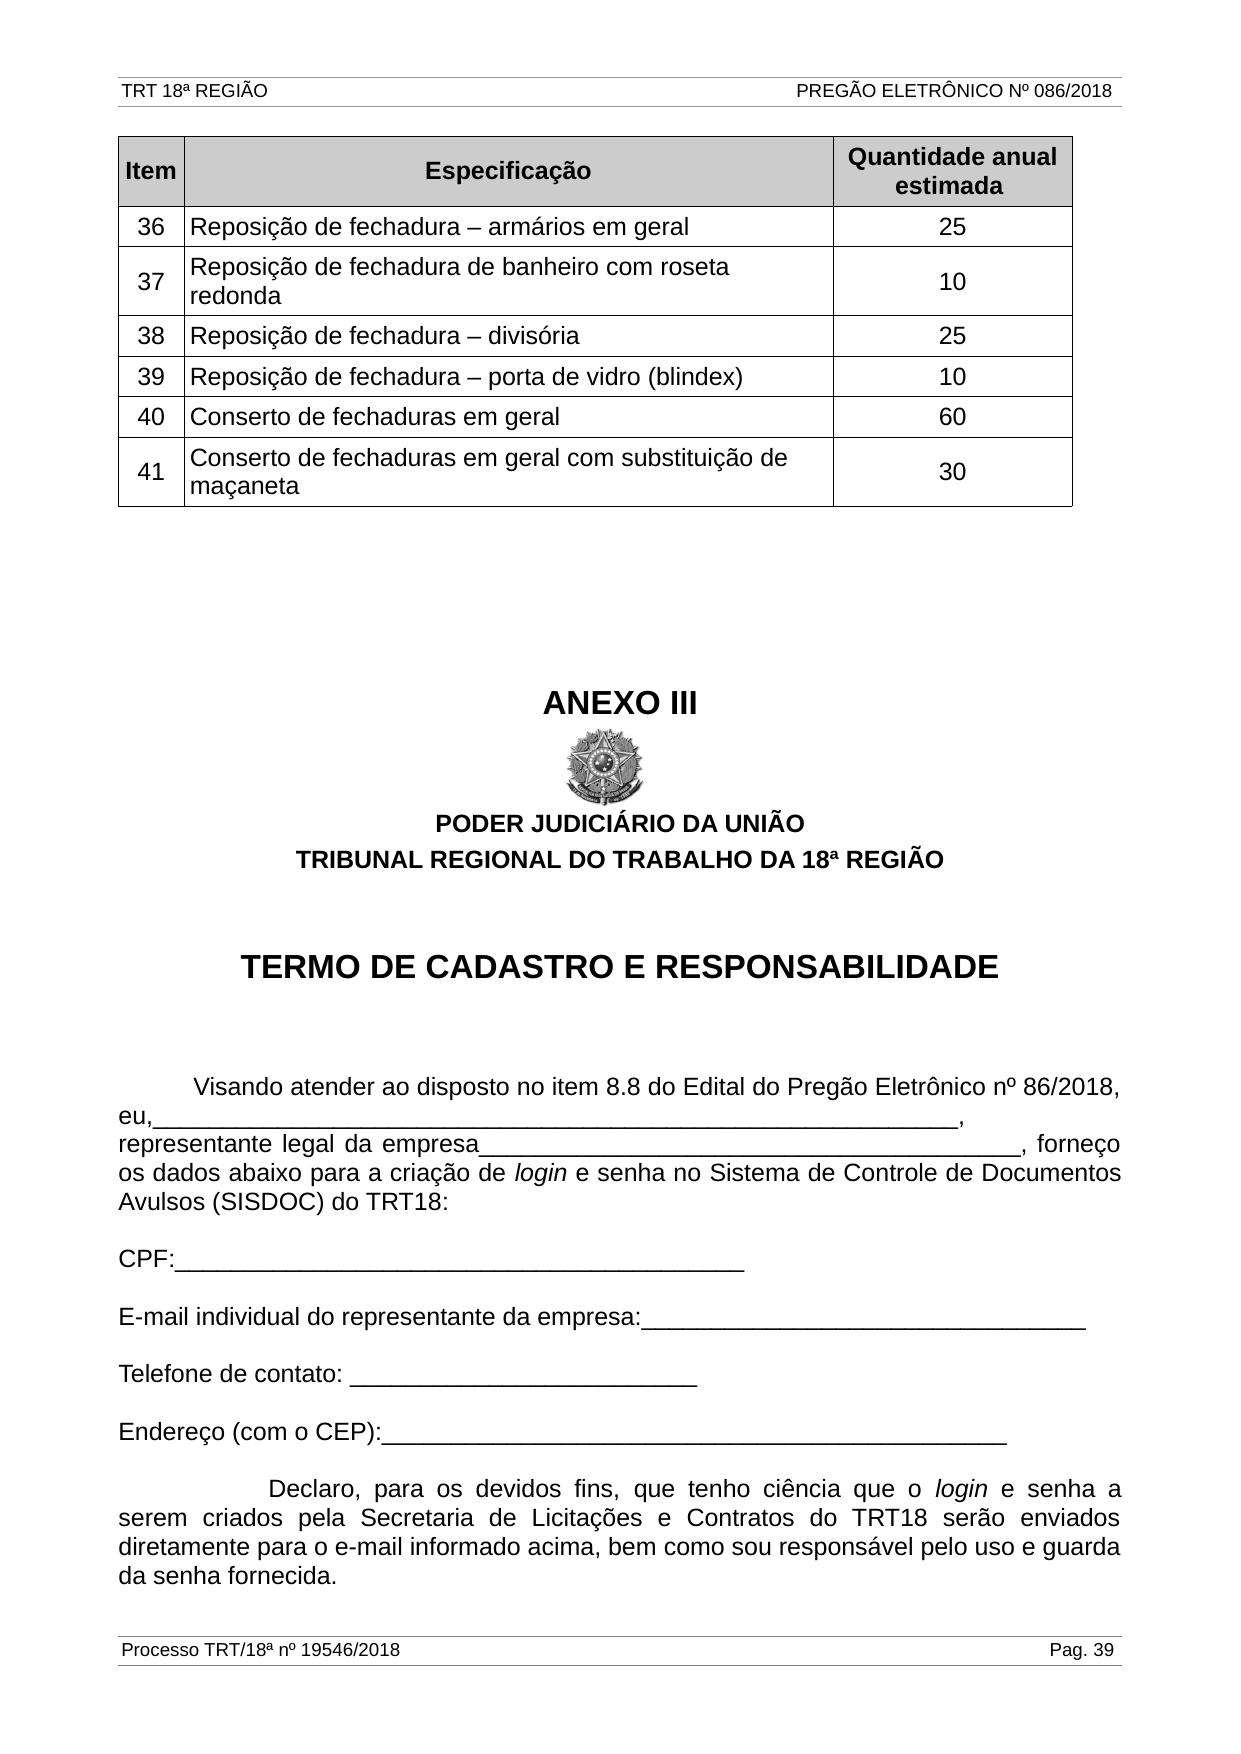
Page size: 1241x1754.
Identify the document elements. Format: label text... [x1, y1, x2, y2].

table_cell 30 [834, 438, 1072, 506]
table_header Quantidade anual estimada [834, 137, 1072, 206]
text TRIBUNAL REGIONAL DO TRABALHO DA 18ª REGIÃO [118, 838, 1122, 873]
table_cell 40 [119, 397, 184, 437]
text ANEXO III [118, 683, 1122, 722]
table_cell 60 [834, 397, 1072, 437]
table_cell 36 [119, 207, 184, 246]
text Visando atender ao disposto no item 8.8 do Edital do Pregão Eletrônico nº 86/2018, eu,__________________________________________________________, representante legal da empresa_______________________________________, forneço os dados abaixo para a criação de login e senha no Sistema de Controle de Documentos Avulsos (SISDOC) do TRT18: [118, 1072, 1122, 1216]
table_cell Conserto de fechaduras em geral [185, 397, 833, 437]
table_cell 25 [834, 207, 1072, 246]
table_cell Reposição de fechadura – divisória [185, 316, 833, 356]
table_cell 25 [834, 316, 1072, 356]
table_cell 41 [119, 438, 184, 506]
text Declaro, para os devidos fins, que tenho ciência que o login e senha a serem criados pela Secretaria de Licitações e Contratos do TRT18 serão enviados diretamente para o e-mail informado acima, bem como sou responsável pelo uso e guarda da senha fornecida. [118, 1474, 1122, 1589]
table_cell 38 [119, 316, 184, 356]
text E-mail individual do representante da empresa:________________________________ [118, 1302, 1122, 1331]
table_cell Reposição de fechadura – armários em geral [185, 207, 833, 246]
table_cell Reposição de fechadura – porta de vidro (blindex) [185, 357, 833, 396]
table_header Especificação [185, 137, 833, 206]
text CPF:_________________________________________ [118, 1244, 1122, 1273]
picture [552, 726, 655, 808]
table_cell Conserto de fechaduras em geral com substituição de maçaneta [185, 438, 833, 506]
text TERMO DE CADASTRO E RESPONSABILIDADE [118, 947, 1122, 986]
table_cell Reposição de fechadura de banheiro com roseta redonda [185, 247, 833, 315]
table_cell 10 [834, 247, 1072, 315]
text PODER JUDICIÁRIO DA UNIÃO [118, 722, 1122, 838]
text Endereço (com o CEP):_____________________________________________ [118, 1417, 1122, 1446]
table_cell 10 [834, 357, 1072, 396]
table_cell 37 [119, 247, 184, 315]
table_header Item [119, 137, 184, 206]
text Telefone de contato: _________________________ [118, 1359, 1122, 1388]
table_cell 39 [119, 357, 184, 396]
